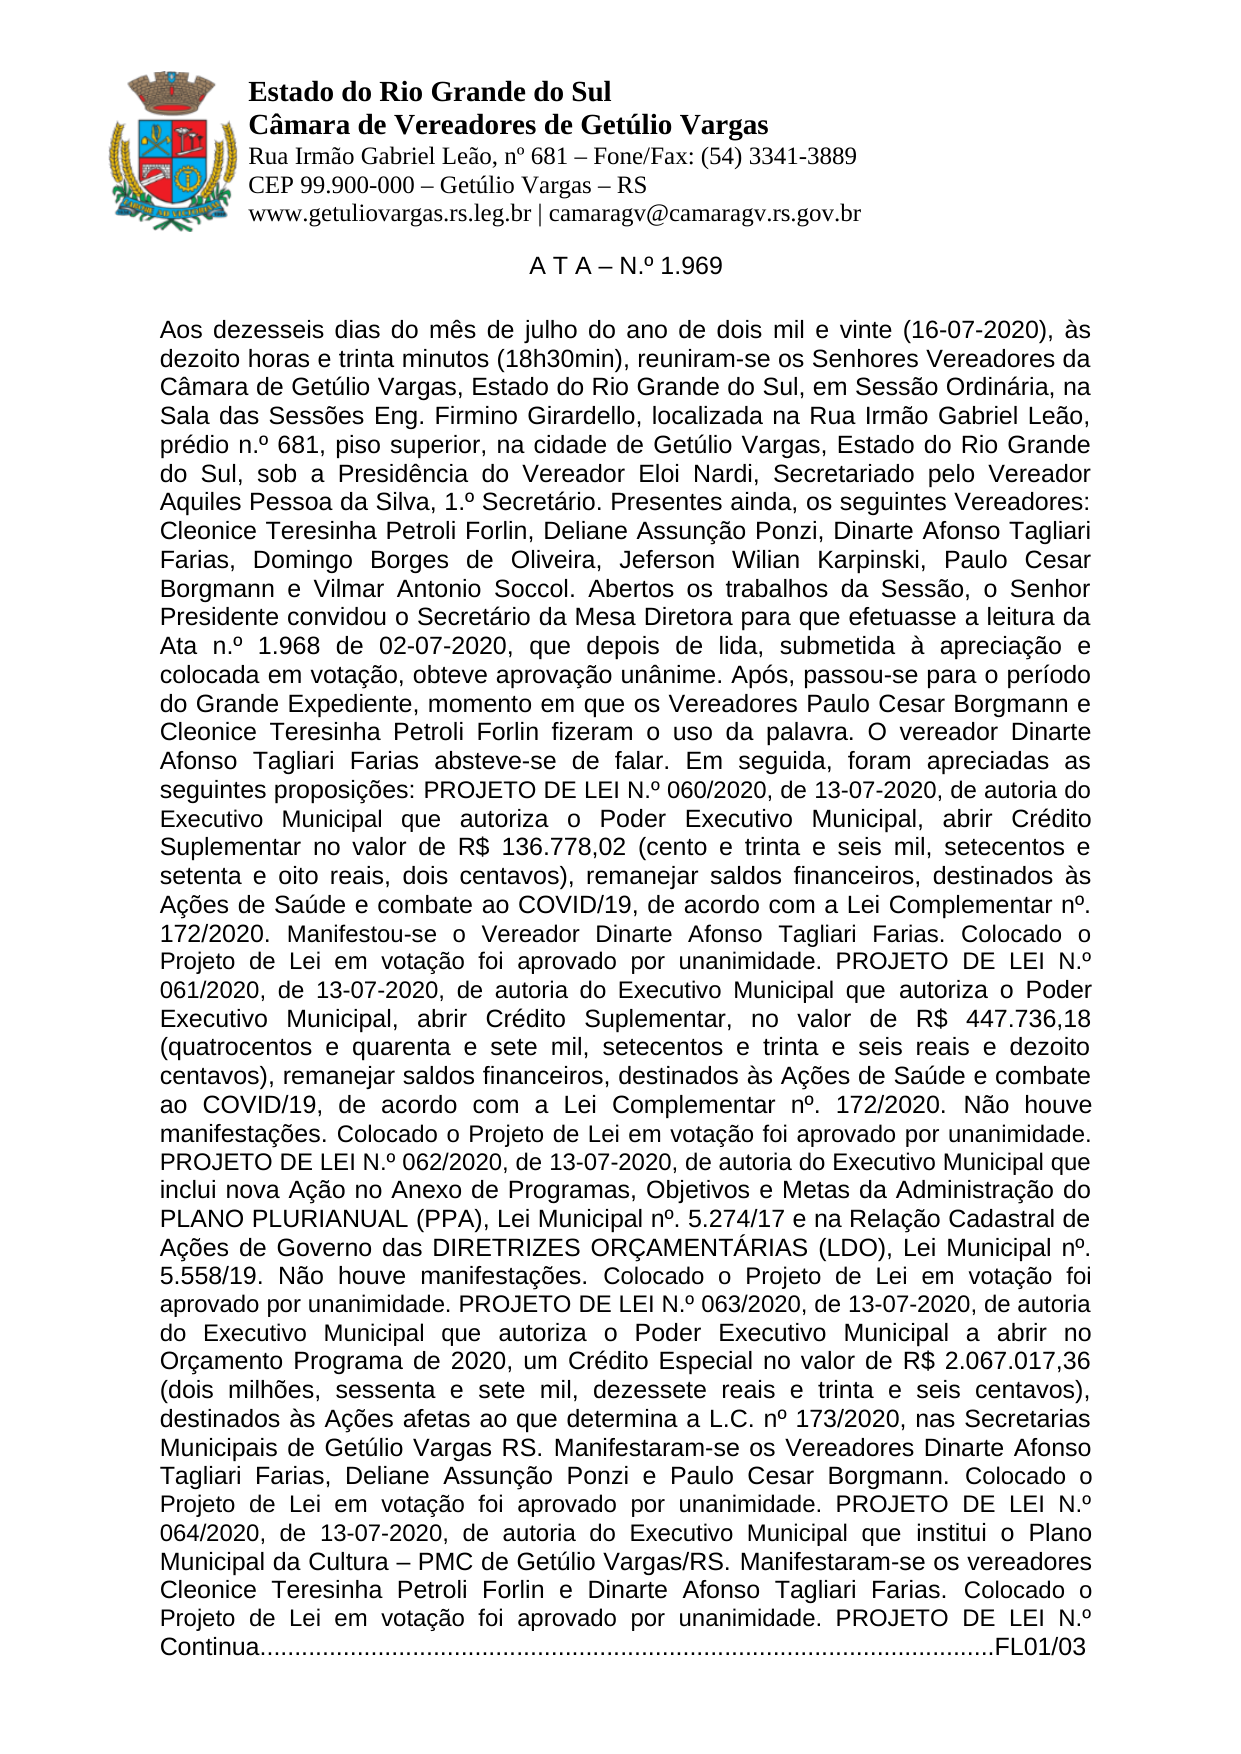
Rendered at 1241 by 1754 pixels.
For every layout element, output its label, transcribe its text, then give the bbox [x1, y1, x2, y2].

text A T A – N.º 1.969 [159, 251, 1092, 280]
text Aos dezesseis dias do mês de julho do ano de dois mil e vinte (16-07-2020), às dezoito horas e trinta minutos (18h30min), reuniram-se os Senhores Vereadores da Câmara de Getúlio Vargas, Estado do Rio Grande do Sul, em Sessão Ordinária, na Sala das Sessões Eng. Firmino Girardello, localizada na Rua Irmão Gabriel Leão, prédio n.º 681, piso superior, na cidade de Getúlio Vargas, Estado do Rio Grande do Sul, sob a Presidência do Vereador Eloi Nardi, Secretariado pelo Vereador Aquiles Pessoa da Silva, 1.º Secretário. Presentes ainda, os seguintes Vereadores: Cleonice Teresinha Petroli Forlin, Deliane Assunção Ponzi, Dinarte Afonso Tagliari Farias, Domingo Borges de Oliveira, Jeferson Wilian Karpinski, Paulo Cesar Borgmann e Vilmar Antonio Soccol. Abertos os trabalhos da Sessão, o Senhor Presidente convidou o Secretário da Mesa Diretora para que efetuasse a leitura da Ata n.º 1.968 de 02-07-2020, que depois de lida, submetida à apreciação e colocada em votação, obteve aprovação unânime. Após, passou-se para o período do Grande Expediente, momento em que os Vereadores Paulo Cesar Borgmann e Cleonice Teresinha Petroli Forlin fizeram o uso da palavra. O vereador Dinarte Afonso Tagliari Farias absteve-se de falar. Em seguida, foram apreciadas as seguintes proposições: PROJETO DE LEI N.º 060/2020, de 13-07-2020, de autoria do Executivo Municipal que autoriza o Poder Executivo Municipal, abrir Crédito Suplementar no valor de R$ 136.778,02 (cento e trinta e seis mil, setecentos e setenta e oito reais, dois centavos), remanejar saldos financeiros, destinados às Ações de Saúde e combate ao COVID/19, de acordo com a Lei Complementar nº. 172/2020. Manifestou-se o Vereador Dinarte Afonso Tagliari Farias. Colocado o Projeto de Lei em votação foi aprovado por unanimidade. PROJETO DE LEI N.º 061/2020, de 13-07-2020, de autoria do Executivo Municipal que autoriza o Poder Executivo Municipal, abrir Crédito Suplementar, no valor de R$ 447.736,18 (quatrocentos e quarenta e sete mil, setecentos e trinta e seis reais e dezoito centavos), remanejar saldos financeiros, destinados às Ações de Saúde e combate ao COVID/19, de acordo com a Lei Complementar nº. 172/2020. Não houve manifestações. Colocado o Projeto de Lei em votação foi aprovado por unanimidade. PROJETO DE LEI N.º 062/2020, de 13-07-2020, de autoria do Executivo Municipal que inclui nova Ação no Anexo de Programas, Objetivos e Metas da Administração do PLANO PLURIANUAL (PPA), Lei Municipal nº. 5.274/17 e na Relação Cadastral de Ações de Governo das DIRETRIZES ORÇAMENTÁRIAS (LDO), Lei Municipal nº. 5.558/19. Não houve manifestações. Colocado o Projeto de Lei em votação foi aprovado por unanimidade. PROJETO DE LEI N.º 063/2020, de 13-07-2020, de autoria do Executivo Municipal que autoriza o Poder Executivo Municipal a abrir no Orçamento Programa de 2020, um Crédito Especial no valor de R$ 2.067.017,36 (dois milhões, sessenta e sete mil, dezessete reais e trinta e seis centavos), destinados às Ações afetas ao que determina a L.C. nº 173/2020, nas Secretarias Municipais de Getúlio Vargas RS. Manifestaram-se os Vereadores Dinarte Afonso Tagliari Farias, Deliane Assunção Ponzi e Paulo Cesar Borgmann. Colocado o Projeto de Lei em votação foi aprovado por unanimidade. PROJETO DE LEI N.º 064/2020, de 13-07-2020, de autoria do Executivo Municipal que institui o Plano Municipal da Cultura – PMC de Getúlio Vargas/RS. Manifestaram-se os vereadores Cleonice Teresinha Petroli Forlin e Dinarte Afonso Tagliari Farias. Colocado o Projeto de Lei em votação foi aprovado por unanimidade. PROJETO DE LEI N.º Continua..........................................................................................................FL01/03 [159, 315, 1092, 1660]
